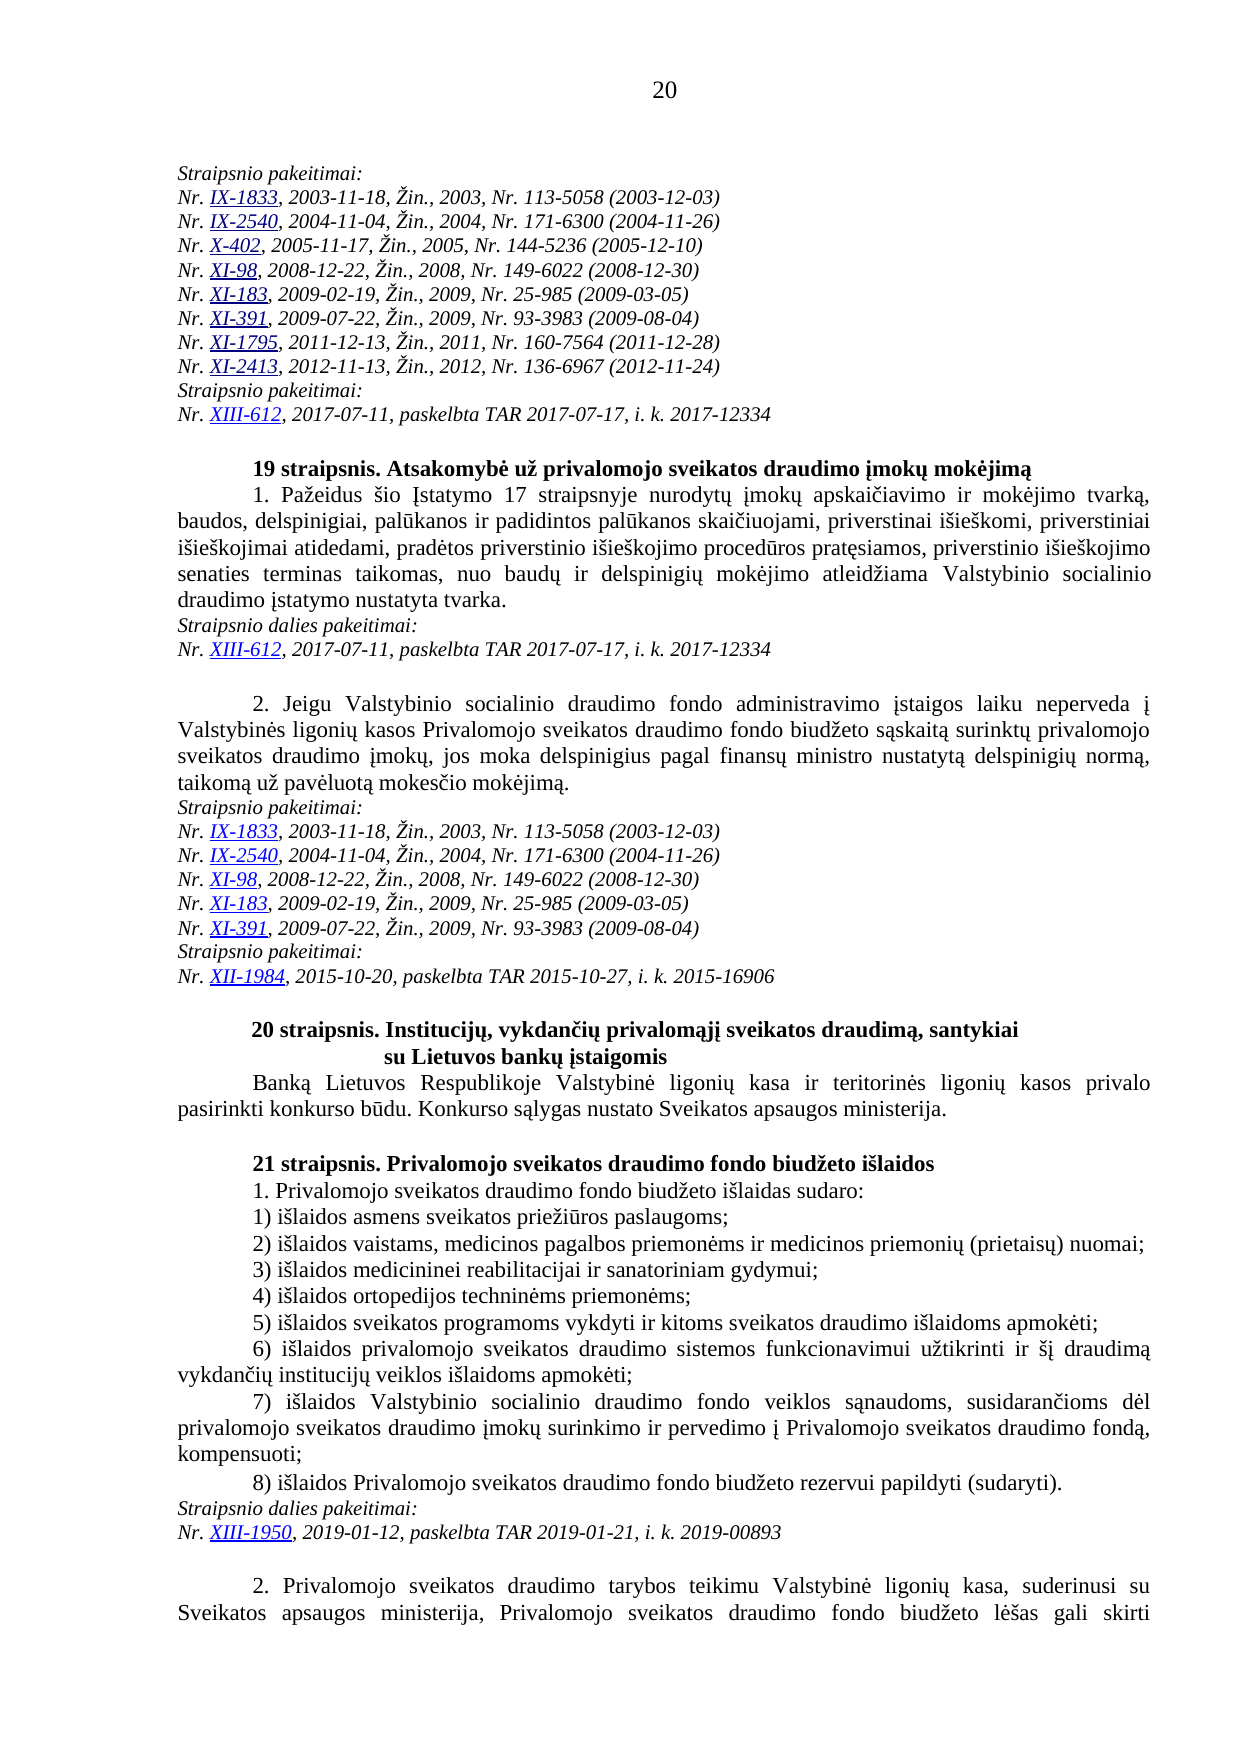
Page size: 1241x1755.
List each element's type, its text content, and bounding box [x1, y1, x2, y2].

text 1. Privalomojo sveikatos draudimo fondo biudžeto išlaidas sudaro: [177, 1177, 1152, 1203]
text Nr. X-402, 2005-11-17, Žin., 2005, Nr. 144-5236 (2005-12-10) [177, 233, 1152, 257]
text 2) išlaidos vaistams, medicinos pagalbos priemonėms ir medicinos priemonių (prietaisų) nuomai; [177, 1229, 1152, 1256]
text 1. Pažeidus šio Įstatymo 17 straipsnyje nurodytų įmokų apskaičiavimo ir mokėjimo tvarką, baudos, delspinigiai, palūkanos ir padidintos palūkanos skaičiuojami, priverstinai išieškomi, priverstiniai išieškojimai atidedami, pradėtos priverstinio išieškojimo procedūros pratęsiamos, priverstinio išieškojimo senaties terminas taikomas, nuo baudų ir delspinigių mokėjimo atleidžiama Valstybinio socialinio draudimo įstatymo nustatyta tvarka. [177, 481, 1152, 613]
text 2. Jeigu Valstybinio socialinio draudimo fondo administravimo įstaigos laiku neperveda į Valstybinės ligonių kasos Privalomojo sveikatos draudimo fondo biudžeto sąskaitą surinktų privalomojo sveikatos draudimo įmokų, jos moka delspinigius pagal finansų ministro nustatytą delspinigių normą, taikomą už pavėluotą mokesčio mokėjimą. [177, 690, 1152, 795]
text 1) išlaidos asmens sveikatos priežiūros paslaugoms; [177, 1203, 1152, 1229]
text 21 straipsnis. Privalomojo sveikatos draudimo fondo biudžeto išlaidos [177, 1151, 1152, 1177]
text Nr. XII-1984, 2015-10-20, paskelbta TAR 2015-10-27, i. k. 2015-16906 [177, 963, 1152, 988]
text Nr. XIII-612, 2017-07-11, paskelbta TAR 2017-07-17, i. k. 2017-12334 [177, 637, 1152, 661]
text 4) išlaidos ortopedijos techninėms priemonėms; [177, 1282, 1152, 1309]
text Nr. XI-183, 2009-02-19, Žin., 2009, Nr. 25-985 (2009-03-05) [177, 282, 1152, 306]
text Nr. XI-391, 2009-07-22, Žin., 2009, Nr. 93-3983 (2009-08-04) [177, 915, 1152, 939]
text Straipsnio pakeitimai: [177, 795, 1152, 819]
text 5) išlaidos sveikatos programoms vykdyti ir kitoms sveikatos draudimo išlaidoms apmokėti; [177, 1309, 1152, 1335]
text 3) išlaidos medicininei reabilitacijai ir sanatoriniam gydymui; [177, 1256, 1152, 1282]
text 2. Privalomojo sveikatos draudimo tarybos teikimu Valstybinė ligonių kasa, suderinusi su Sveikatos apsaugos ministerija, Privalomojo sveikatos draudimo fondo biudžeto lėšas gali skirti [177, 1572, 1152, 1625]
text 6) išlaidos privalomojo sveikatos draudimo sistemos funkcionavimui užtikrinti ir šį draudimą vykdančių institucijų veiklos išlaidoms apmokėti; [177, 1335, 1152, 1388]
text 19 straipsnis. Atsakomybė už privalomojo sveikatos draudimo įmokų mokėjimą [177, 455, 1152, 481]
text Nr. XI-391, 2009-07-22, Žin., 2009, Nr. 93-3983 (2009-08-04) [177, 306, 1152, 330]
text 7) išlaidos Valstybinio socialinio draudimo fondo veiklos sąnaudoms, susidarančioms dėl privalomojo sveikatos draudimo įmokų surinkimo ir pervedimo į Privalomojo sveikatos draudimo fondą, kompensuoti; [177, 1388, 1152, 1467]
text Nr. XI-98, 2008-12-22, Žin., 2008, Nr. 149-6022 (2008-12-30) [177, 257, 1152, 282]
text Straipsnio pakeitimai: [177, 161, 1152, 185]
text Straipsnio pakeitimai: [177, 939, 1152, 963]
text Banką Lietuvos Respublikoje Valstybinė ligonių kasa ir teritorinės ligonių kasos privalo pasirinkti konkurso būdu. Konkurso sąlygas nustato Sveikatos apsaugos ministerija. [177, 1069, 1152, 1122]
text Nr. XI-1795, 2011-12-13, Žin., 2011, Nr. 160-7564 (2011-12-28) [177, 330, 1152, 354]
text 20 straipsnis. Institucijų, vykdančių privalomąjį sveikatos draudimą, santykiai [177, 1016, 1152, 1043]
text Nr. IX-1833, 2003-11-18, Žin., 2003, Nr. 113-5058 (2003-12-03) [177, 819, 1152, 843]
text su Lietuvos bankų įstaigomis [177, 1043, 1152, 1069]
text Nr. XI-98, 2008-12-22, Žin., 2008, Nr. 149-6022 (2008-12-30) [177, 867, 1152, 891]
text 8) išlaidos Privalomojo sveikatos draudimo fondo biudžeto rezervui papildyti (sudaryti). [177, 1467, 1152, 1496]
text Nr. XIII-612, 2017-07-11, paskelbta TAR 2017-07-17, i. k. 2017-12334 [177, 402, 1152, 426]
text Nr. IX-2540, 2004-11-04, Žin., 2004, Nr. 171-6300 (2004-11-26) [177, 843, 1152, 867]
text Nr. XI-183, 2009-02-19, Žin., 2009, Nr. 25-985 (2009-03-05) [177, 891, 1152, 915]
text Straipsnio dalies pakeitimai: [177, 613, 1152, 637]
text Nr. XIII-1950, 2019-01-12, paskelbta TAR 2019-01-21, i. k. 2019-00893 [177, 1519, 1152, 1544]
text Nr. XI-2413, 2012-11-13, Žin., 2012, Nr. 136-6967 (2012-11-24) [177, 354, 1152, 378]
text Straipsnio pakeitimai: [177, 378, 1152, 402]
text Nr. IX-1833, 2003-11-18, Žin., 2003, Nr. 113-5058 (2003-12-03) [177, 185, 1152, 209]
text Straipsnio dalies pakeitimai: [177, 1496, 1152, 1519]
text Nr. IX-2540, 2004-11-04, Žin., 2004, Nr. 171-6300 (2004-11-26) [177, 209, 1152, 233]
